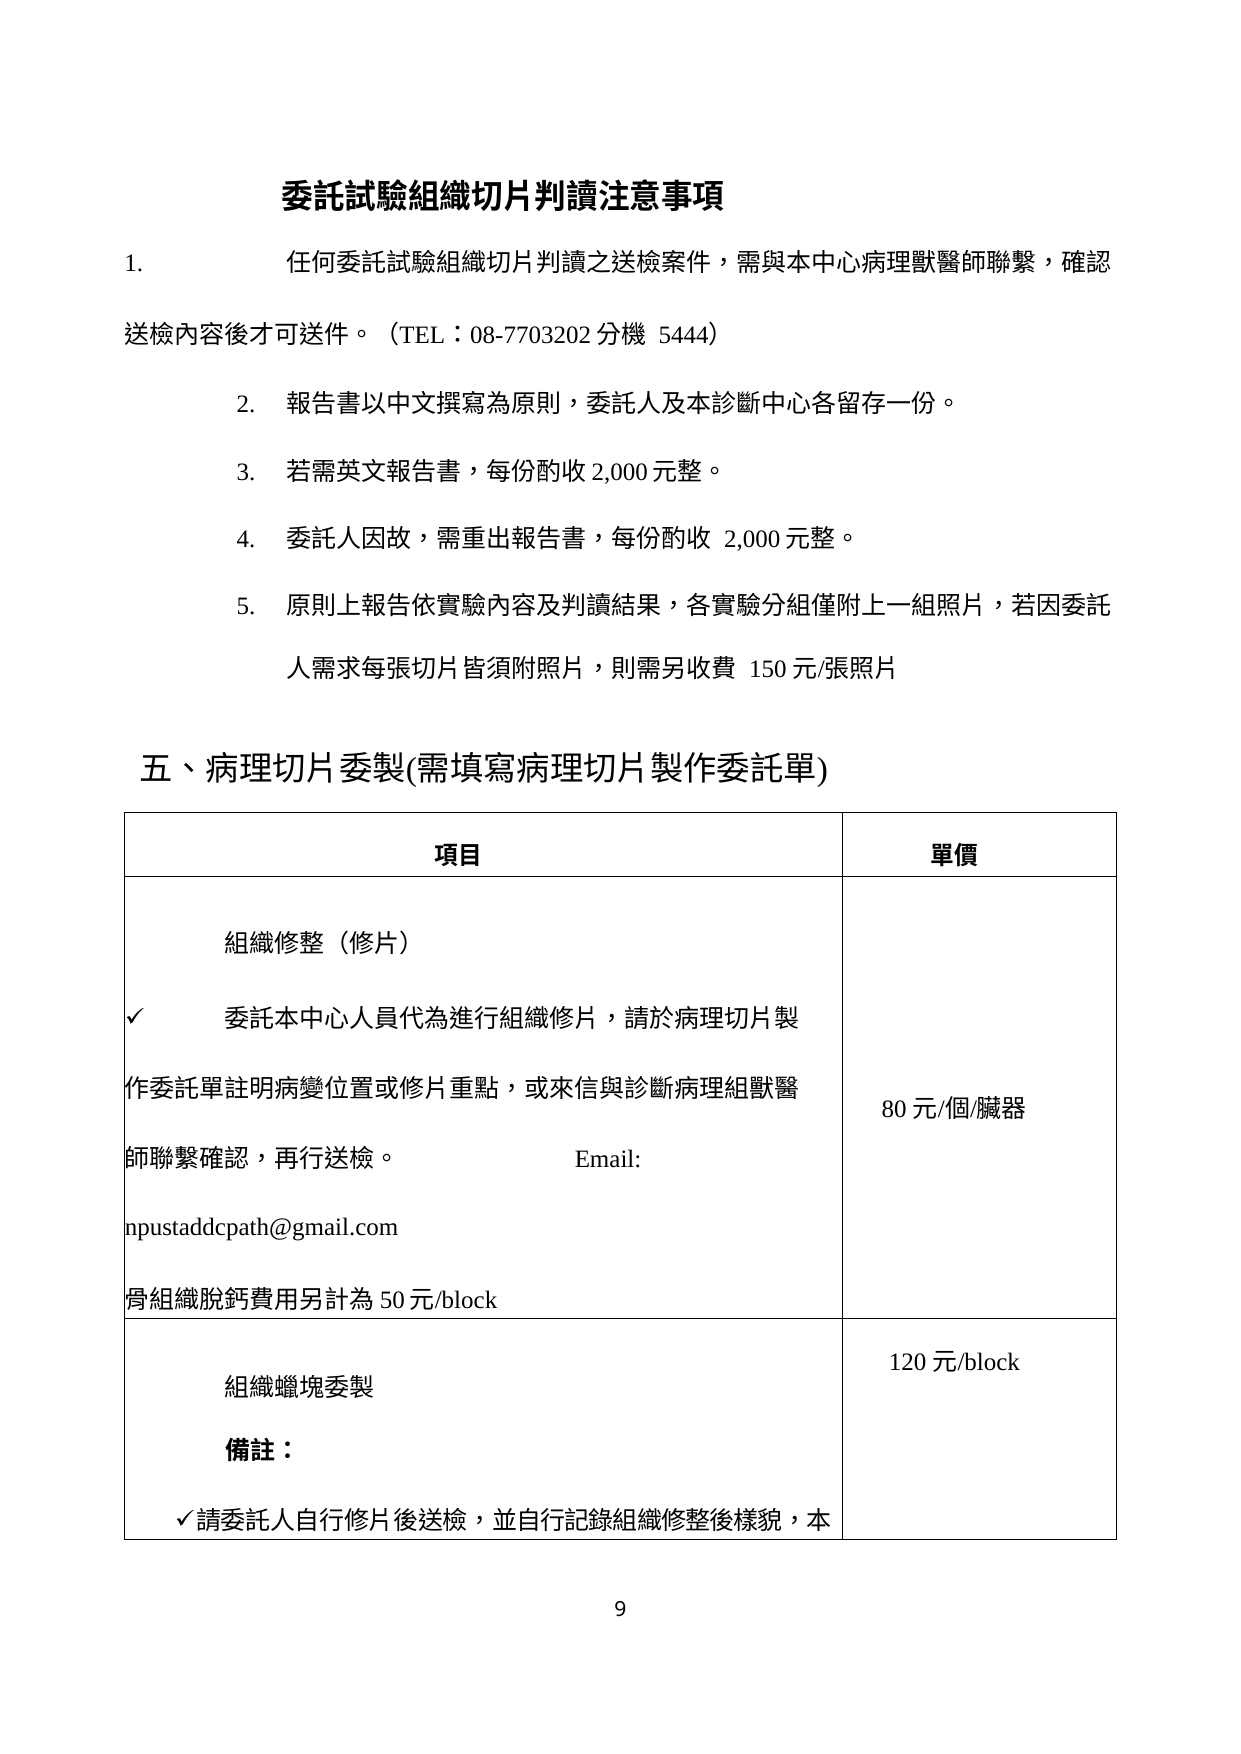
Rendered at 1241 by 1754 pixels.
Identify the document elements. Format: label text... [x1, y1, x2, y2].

list 任何委託試驗組織切片判讀之送檢案件，需與本中心病理獸醫師聯繫，確認送檢內容後才可送件。（TEL：08-7703202分機 5444） [124, 219, 1116, 354]
table_cell 120 元/block [843, 1319, 1116, 1539]
text 委託試驗組織切片判讀注意事項 [186, 152, 1116, 214]
table_cell 組織修整（修片） 委託本中心人員代為進行組織修片，請於病理切片製作委託單註明病變位置或修片重點，或來信與診斷病理組獸醫師聯繫確認，再行送檢。 Email: npustaddcpath@gmail.com 骨組織脫鈣費用另計為50元/block [125, 877, 842, 1318]
table_header 單價 [843, 813, 1116, 876]
table_cell 80 元/個/臟器 [843, 877, 1116, 1318]
list 病理切片委製(需填寫病理切片製作委託單) [139, 724, 1116, 787]
table_cell 組織蠟塊委製 備註： 請委託人自行修片後送檢，並自行記錄組織修整後樣貌，本 [125, 1319, 842, 1539]
list 若需英文報告書，每份酌收2,000元整。 [236, 427, 1116, 490]
list 原則上報告依實驗內容及判讀結果，各實驗分組僅附上一組照片，若因委託人需求每張切片皆須附照片，則需另收費 150 元/張照片 [236, 562, 1116, 687]
list 報告書以中文撰寫為原則，委託人及本診斷中心各留存一份。 [236, 360, 1116, 423]
list 委託人因故，需重出報告書，每份酌收 2,000元整。 [236, 495, 1116, 557]
table_header 項目 [125, 813, 842, 876]
